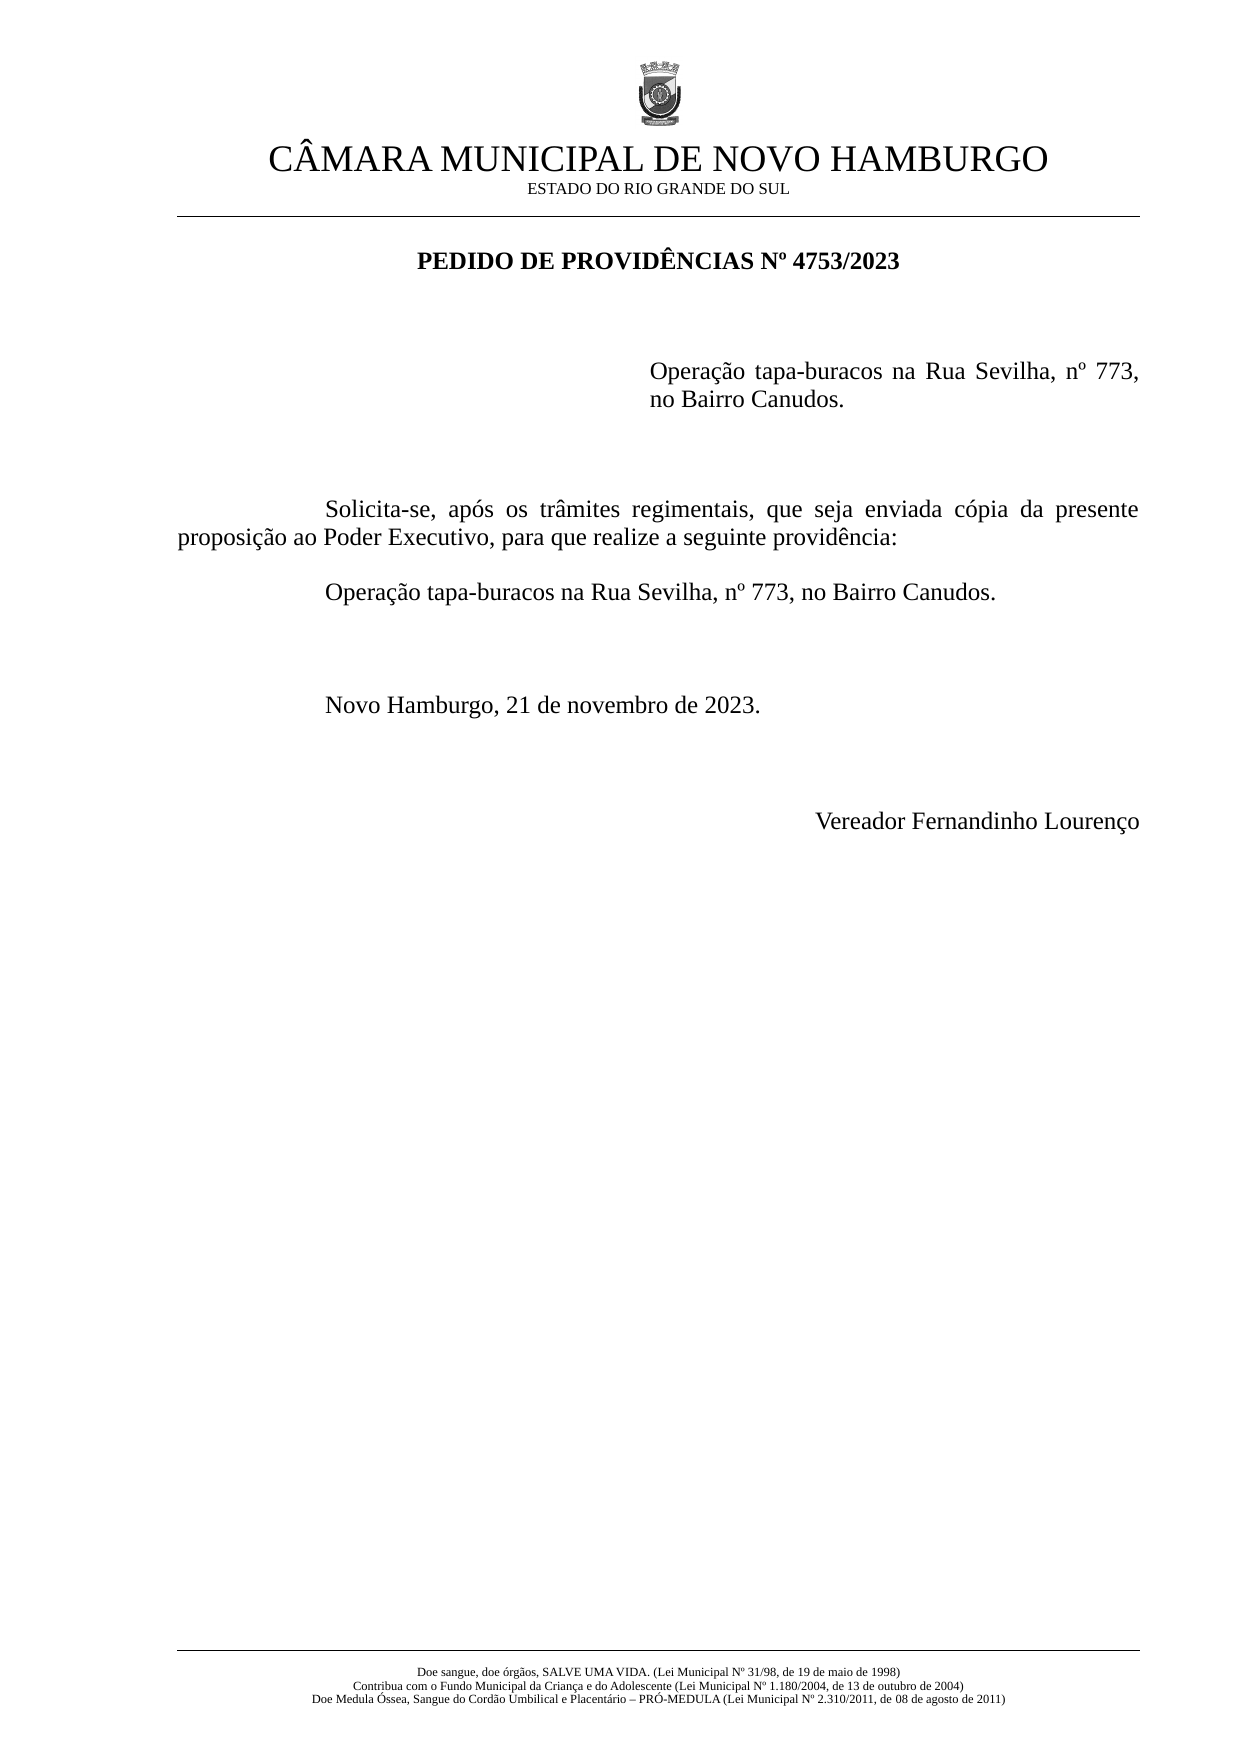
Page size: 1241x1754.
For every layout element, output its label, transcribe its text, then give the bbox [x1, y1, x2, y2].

text Novo Hamburgo, 21 de novembro de 2023. [177, 691, 1140, 719]
text PEDIDO DE PROVIDÊNCIAS Nº 4753/2023 [177, 247, 1140, 274]
list Operação tapa-buracos na Rua Sevilha, nº 773, no Bairro Canudos. [177, 578, 1140, 606]
list Operação tapa-buracos na Rua Sevilha, nº 773, no Bairro Canudos. [649, 357, 1140, 413]
text Vereador Fernandinho Lourenço [649, 807, 1140, 835]
text Solicita-se, após os trâmites regimentais, que seja enviada cópia da presente proposição ao Poder Executivo, para que realize a seguinte providência: [177, 495, 1140, 551]
